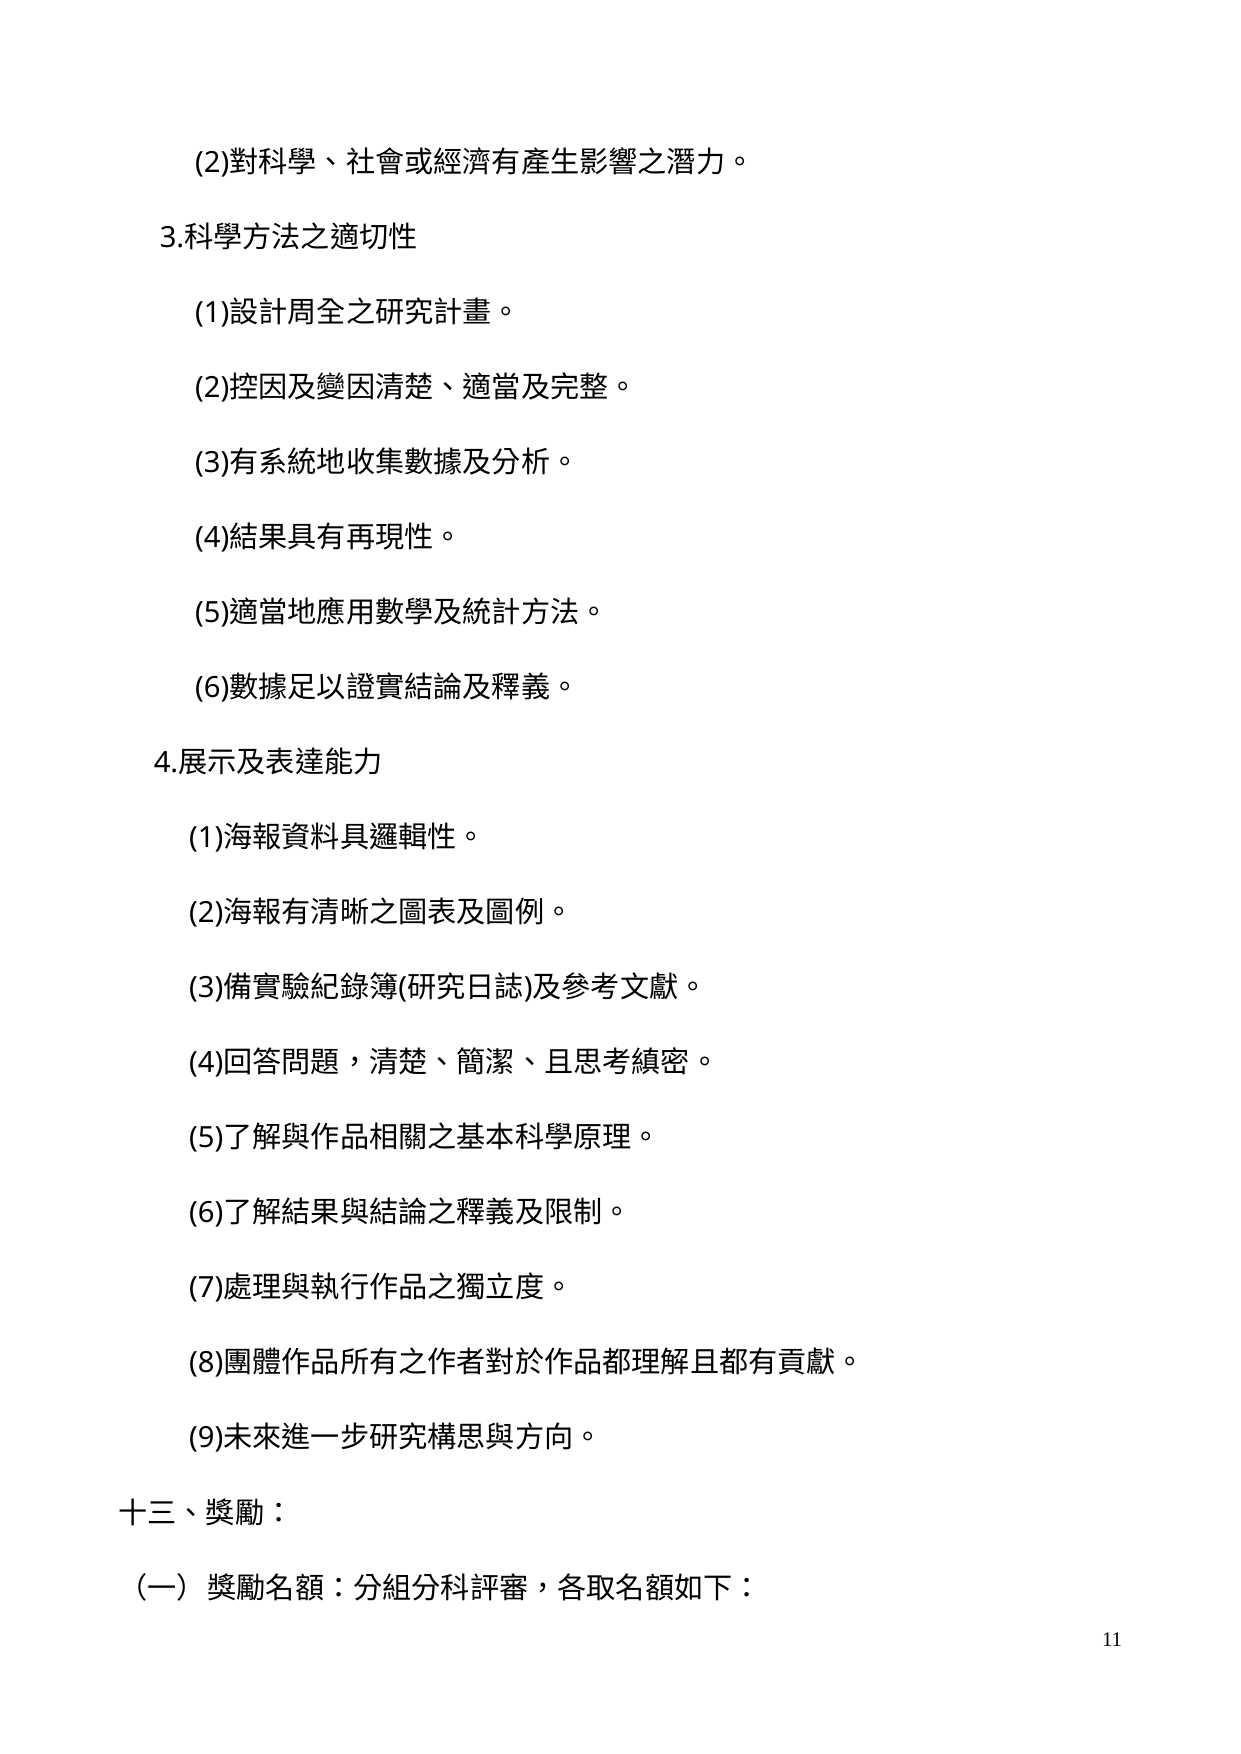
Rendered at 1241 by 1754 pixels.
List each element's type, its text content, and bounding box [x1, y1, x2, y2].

text (6)了解結果與結論之釋義及限制。 [118, 1173, 1122, 1248]
text (5)適當地應用數學及統計方法。 [118, 573, 1122, 648]
text (1)海報資料具邏輯性。 [118, 798, 1122, 873]
text (3)備實驗紀錄簿(研究日誌)及參考文獻。 [118, 948, 1122, 1023]
text 3.科學方法之適切性 [118, 198, 1122, 273]
text (5)了解與作品相關之基本科學原理。 [118, 1098, 1122, 1173]
text (2)控因及變因清楚、適當及完整。 [118, 348, 1122, 423]
text 十三、獎勵： [118, 1473, 1114, 1548]
list 獎勵名額：分組分科評審，各取名額如下： [118, 1548, 1114, 1623]
text (1)設計周全之研究計畫。 [118, 273, 1122, 348]
text (3)有系統地收集數據及分析。 [118, 423, 1122, 498]
text (4)結果具有再現性。 [118, 498, 1122, 573]
text (2)海報有清晰之圖表及圖例。 [118, 873, 1122, 948]
text (9)未來進一步研究構思與方向。 [118, 1398, 1122, 1473]
text (4)回答問題，清楚、簡潔、且思考縝密。 [118, 1023, 1122, 1098]
text 4.展示及表達能力 [118, 723, 1122, 798]
text (2)對科學、社會或經濟有產生影響之潛力。 [118, 123, 1122, 198]
text (8)團體作品所有之作者對於作品都理解且都有貢獻。 [118, 1323, 1122, 1398]
text (7)處理與執行作品之獨立度。 [118, 1248, 1122, 1323]
text (6)數據足以證實結論及釋義。 [118, 648, 1122, 723]
